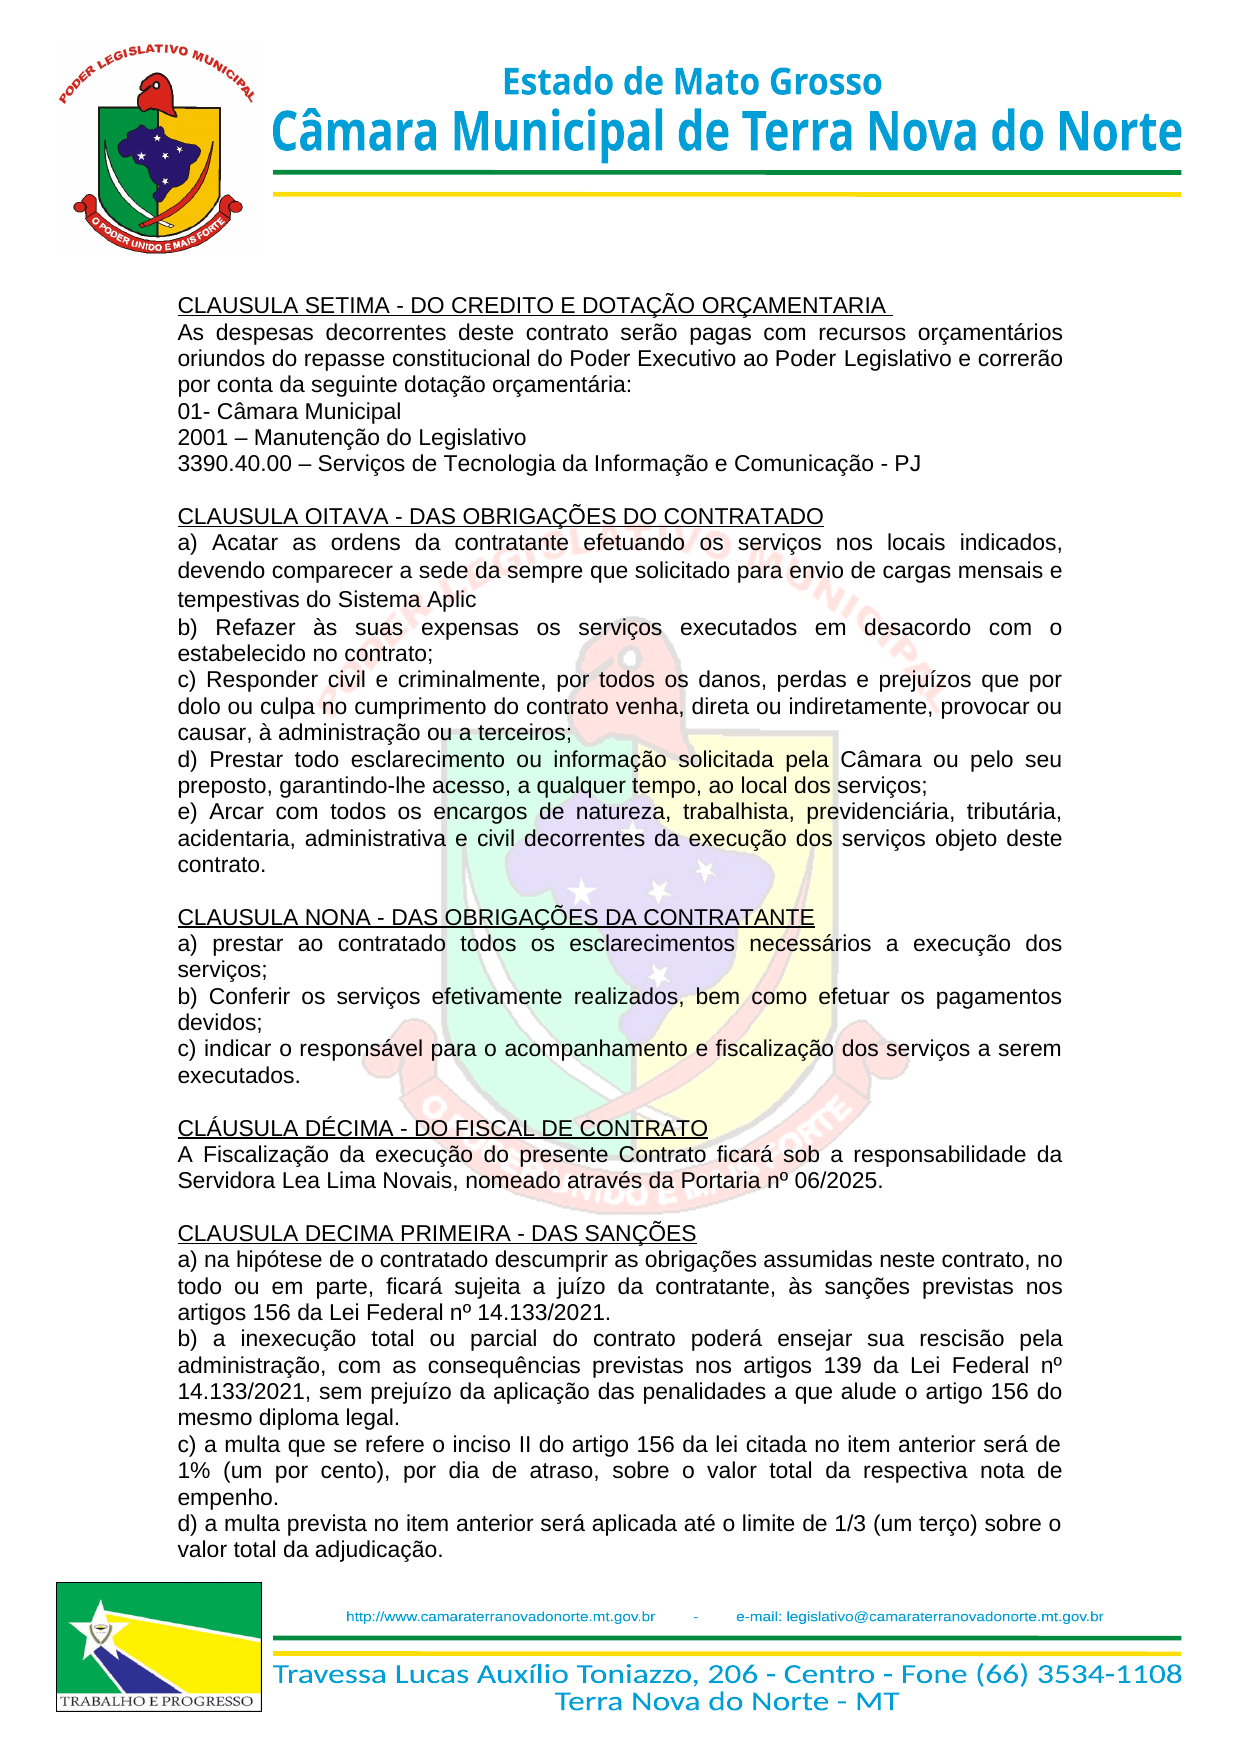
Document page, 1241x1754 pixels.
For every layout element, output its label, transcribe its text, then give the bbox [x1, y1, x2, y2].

text CLAUSULA NONA - DAS OBRIGAÇÕES DA CONTRATANTE [966, 904, 1063, 930]
text c) Responder civil e criminalmente, por todos os danos, perdas e prejuízos que por dolo ou culpa no cumprimento do contrato venha, direta ou indiretamente, provocar ou causar, à administração ou a terceiros; [966, 666, 1063, 746]
text c) a multa que se refere o inciso II do artigo 156 da lei citada no item anterior será de 1% (um por cento), por dia de atraso, sobre o valor total da respectiva nota de empenho. [177, 1431, 1063, 1510]
text c) indicar o responsável para o acompanhamento e fiscalização dos serviços a serem executados. [177, 1035, 303, 1088]
text a) prestar ao contratado todos os esclarecimentos necessários a execução dos serviços; [966, 930, 1063, 983]
text 3390.40.00 – Serviços de Tecnologia da Informação e Comunicação - PJ [177, 450, 1063, 477]
text A Fiscalização da execução do presente Contrato ficará sob a responsabilidade da Servidora Lea Lima Novais, nomeado através da Portaria nº 06/2025. [177, 1141, 303, 1193]
text b) Conferir os serviços efetivamente realizados, bem como efetuar os pagamentos devidos; [966, 983, 1063, 1035]
text e) Arcar com todos os encargos de natureza, trabalhista, previdenciária, tributária, acidentaria, administrativa e civil decorrentes da execução dos serviços objeto deste contrato. [966, 798, 1063, 877]
text d) Prestar todo esclarecimento ou informação solicitada pela Câmara ou pelo seu preposto, garantindo-lhe acesso, a qualquer tempo, ao local dos serviços; [177, 746, 303, 798]
text a) Acatar as ordens da contratante efetuando os serviços nos locais indicados, devendo comparecer a sede da sempre que solicitado para envio de cargas mensais e tempestivas do Sistema Aplic [177, 529, 303, 612]
text e) Arcar com todos os encargos de natureza, trabalhista, previdenciária, tributária, acidentaria, administrativa e civil decorrentes da execução dos serviços objeto deste contrato. [177, 798, 303, 877]
text b) Conferir os serviços efetivamente realizados, bem como efetuar os pagamentos devidos; [177, 983, 303, 1035]
text CLAUSULA NONA - DAS OBRIGAÇÕES DA CONTRATANTE [177, 904, 303, 926]
text a) prestar ao contratado todos os esclarecimentos necessários a execução dos serviços; [177, 930, 303, 983]
text a) na hipótese de o contratado descumprir as obrigações assumidas neste contrato, no todo ou em parte, ficará sujeita a juízo da contratante, às sanções previstas nos artigos 156 da Lei Federal nº 14.133/2021. [177, 1246, 1063, 1325]
text d) Prestar todo esclarecimento ou informação solicitada pela Câmara ou pelo seu preposto, garantindo-lhe acesso, a qualquer tempo, ao local dos serviços; [966, 746, 1063, 798]
text b) Refazer às suas expensas os serviços executados em desacordo com o estabelecido no contrato; [177, 614, 303, 666]
text b) a inexecução total ou parcial do contrato poderá ensejar sua rescisão pela administração, com as consequências previstas nos artigos 139 da Lei Federal nº 14.133/2021, sem prejuízo da aplicação das penalidades a que alude o artigo 156 do mesmo diploma legal. [177, 1325, 1063, 1431]
text a) Acatar as ordens da contratante efetuando os serviços nos locais indicados, devendo comparecer a sede da sempre que solicitado para envio de cargas mensais e tempestivas do Sistema Aplic [966, 529, 1063, 612]
text 2001 – Manutenção do Legislativo [177, 424, 1063, 450]
picture [860, 1611, 868, 1623]
text CLÁUSULA DÉCIMA - DO FISCAL DE CONTRATO [966, 1114, 1063, 1141]
text CLÁUSULA DÉCIMA - DO FISCAL DE CONTRATO [177, 1114, 303, 1137]
text 01- Câmara Municipal [177, 398, 1063, 424]
text CLAUSULA DECIMA PRIMEIRA - DAS SANÇÕES [177, 1220, 1063, 1246]
text CLAUSULA OITAVA - DAS OBRIGAÇÕES DO CONTRATADO [177, 503, 1063, 529]
text d) a multa prevista no item anterior será aplicada até o limite de 1/3 (um terço) sobre o valor total da adjudicação. [177, 1510, 1063, 1562]
text A Fiscalização da execução do presente Contrato ficará sob a responsabilidade da Servidora Lea Lima Novais, nomeado através da Portaria nº 06/2025. [966, 1141, 1063, 1193]
text As despesas decorrentes deste contrato serão pagas com recursos orçamentários oriundos do repasse constitucional do Poder Executivo ao Poder Legislativo e correrão por conta da seguinte dotação orçamentária: [177, 318, 1063, 398]
text CLAUSULA SETIMA - DO CREDITO E DOTAÇÃO ORÇAMENTARIA [177, 292, 1063, 318]
picture [55, 42, 260, 256]
text b) Refazer às suas expensas os serviços executados em desacordo com o estabelecido no contrato; [966, 614, 1063, 666]
picture [57, 1583, 261, 1711]
text c) Responder civil e criminalmente, por todos os danos, perdas e prejuízos que por dolo ou culpa no cumprimento do contrato venha, direta ou indiretamente, provocar ou causar, à administração ou a terceiros; [177, 666, 303, 746]
text c) indicar o responsável para o acompanhamento e fiscalização dos serviços a serem executados. [966, 1035, 1063, 1088]
